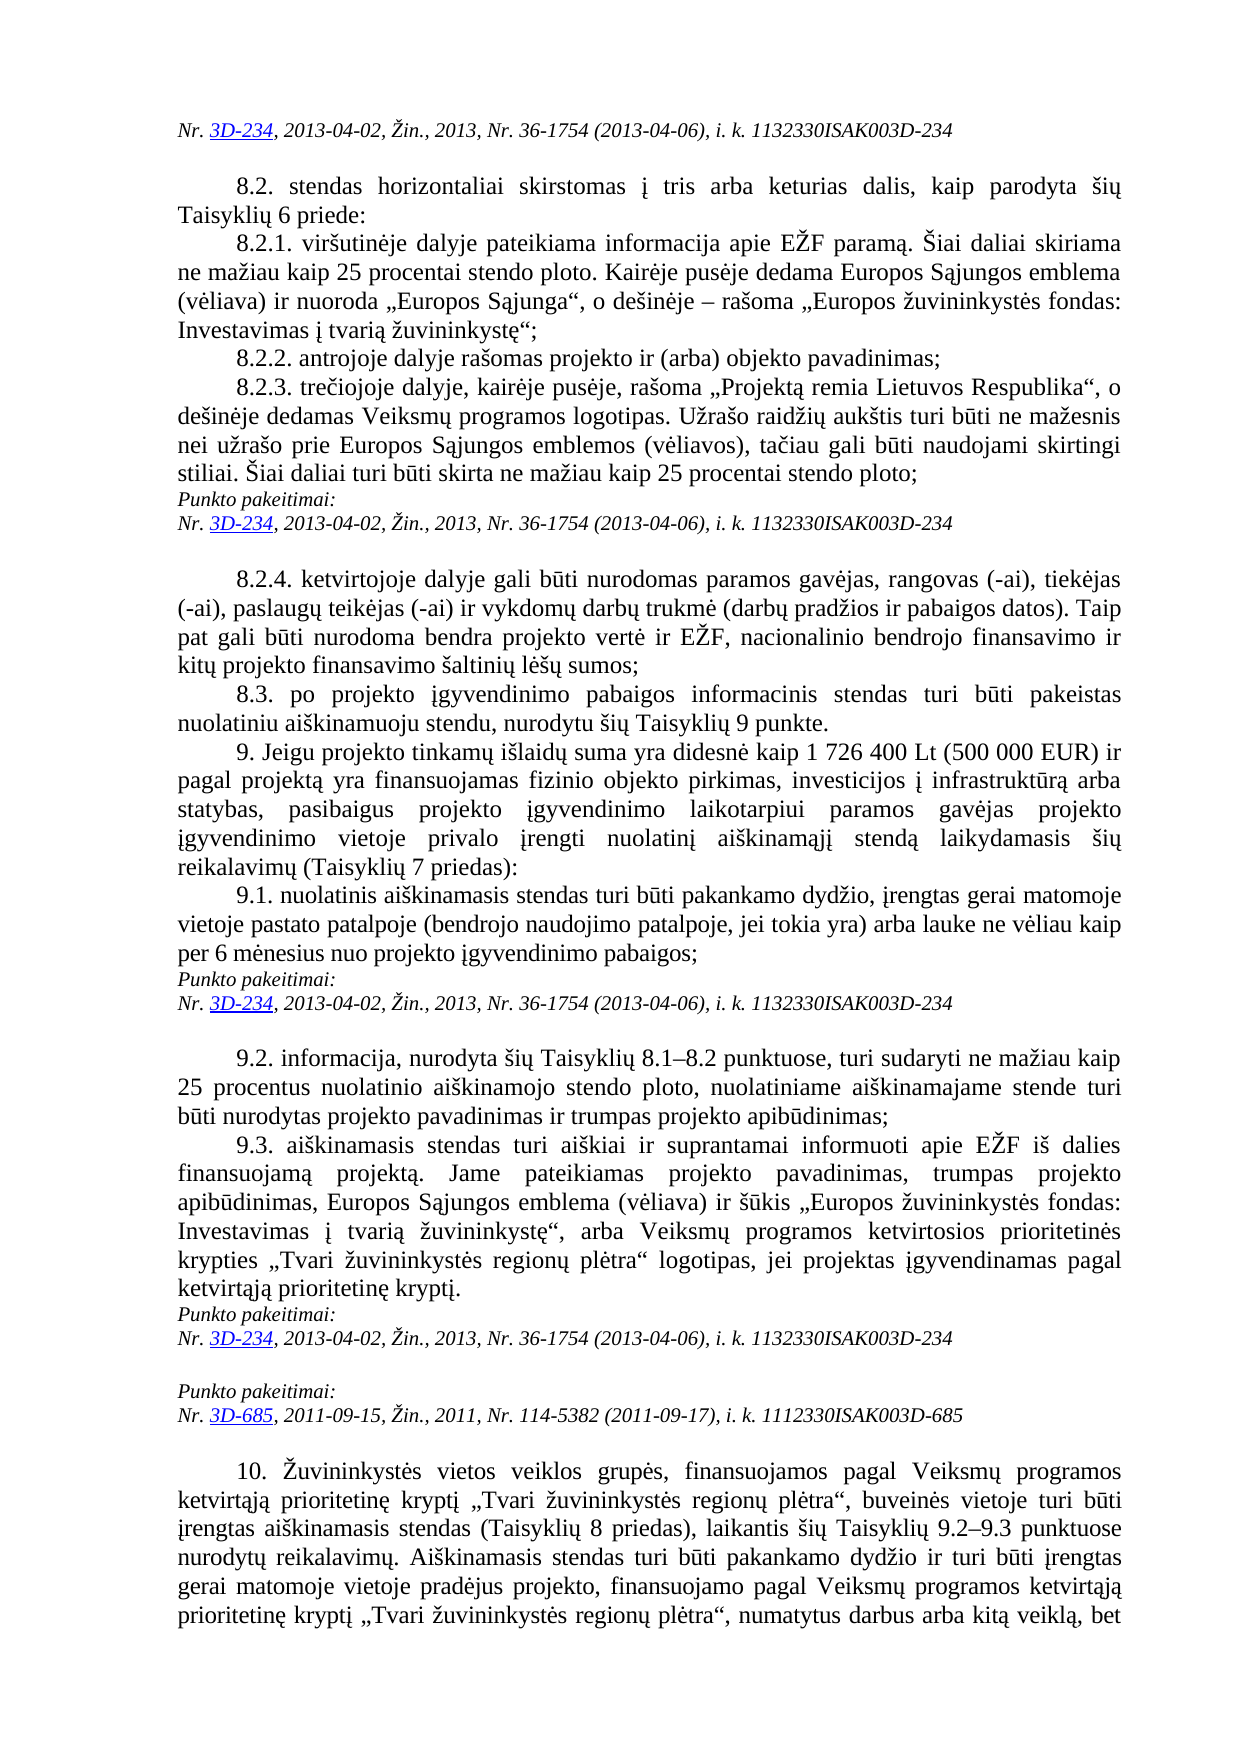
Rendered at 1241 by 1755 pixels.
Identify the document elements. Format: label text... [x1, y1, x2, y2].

text 9. Jeigu projekto tinkamų išlaidų suma yra didesnė kaip 1 726 400 Lt (500 000 EUR) ir pagal projektą yra finansuojamas fizinio objekto pirkimas, investicijos į infrastruktūrą arba statybas, pasibaigus projekto įgyvendinimo laikotarpiui paramos gavėjas projekto įgyvendinimo vietoje privalo įrengti nuolatinį aiškinamąjį stendą laikydamasis šių reikalavimų (Taisyklių 7 priedas): [177, 737, 1122, 880]
text 8.2.1. viršutinėje dalyje pateikiama informacija apie EŽF paramą. Šiai daliai skiriama ne mažiau kaip 25 procentai stendo ploto. Kairėje pusėje dedama Europos Sąjungos emblema (vėliava) ir nuoroda „Europos Sąjunga“, o dešinėje – rašoma „Europos žuvininkystės fondas: Investavimas į tvarią žuvininkystę“; [177, 228, 1122, 343]
text 9.1. nuolatinis aiškinamasis stendas turi būti pakankamo dydžio, įrengtas gerai matomoje vietoje pastato patalpoje (bendrojo naudojimo patalpoje, jei tokia yra) arba lauke ne vėliau kaip per 6 mėnesius nuo projekto įgyvendinimo pabaigos; [177, 880, 1122, 967]
text Nr. 3D-685, 2011-09-15, Žin., 2011, Nr. 114-5382 (2011-09-17), i. k. 1112330ISAK003D-685 [177, 1403, 1122, 1427]
text Punkto pakeitimai: [177, 967, 1122, 991]
text 8.2. stendas horizontaliai skirstomas į tris arba keturias dalis, kaip parodyta šių Taisyklių 6 priede: [177, 171, 1122, 228]
text 8.2.3. trečiojoje dalyje, kairėje pusėje, rašoma „Projektą remia Lietuvos Respublika“, o dešinėje dedamas Veiksmų programos logotipas. Užrašo raidžių aukštis turi būti ne mažesnis nei užrašo prie Europos Sąjungos emblemos (vėliavos), tačiau gali būti naudojami skirtingi stiliai. Šiai daliai turi būti skirta ne mažiau kaip 25 procentai stendo ploto; [177, 372, 1122, 487]
text 8.2.4. ketvirtojoje dalyje gali būti nurodomas paramos gavėjas, rangovas (-ai), tiekėjas (-ai), paslaugų teikėjas (-ai) ir vykdomų darbų trukmė (darbų pradžios ir pabaigos datos). Taip pat gali būti nurodoma bendra projekto vertė ir EŽF, nacionalinio bendrojo finansavimo ir kitų projekto finansavimo šaltinių lėšų sumos; [177, 564, 1122, 679]
text Nr. 3D-234, 2013-04-02, Žin., 2013, Nr. 36-1754 (2013-04-06), i. k. 1132330ISAK003D-234 [177, 118, 1122, 142]
text Punkto pakeitimai: [177, 1379, 1122, 1403]
text Nr. 3D-234, 2013-04-02, Žin., 2013, Nr. 36-1754 (2013-04-06), i. k. 1132330ISAK003D-234 [177, 511, 1122, 535]
text 8.3. po projekto įgyvendinimo pabaigos informacinis stendas turi būti pakeistas nuolatiniu aiškinamuoju stendu, nurodytu šių Taisyklių 9 punkte. [177, 679, 1122, 737]
text 9.3. aiškinamasis stendas turi aiškiai ir suprantamai informuoti apie EŽF iš dalies finansuojamą projektą. Jame pateikiamas projekto pavadinimas, trumpas projekto apibūdinimas, Europos Sąjungos emblema (vėliava) ir šūkis „Europos žuvininkystės fondas: Investavimas į tvarią žuvininkystę“, arba Veiksmų programos ketvirtosios prioritetinės krypties „Tvari žuvininkystės regionų plėtra“ logotipas, jei projektas įgyvendinamas pagal ketvirtąją prioritetinę kryptį. [177, 1130, 1122, 1302]
text 8.2.2. antrojoje dalyje rašomas projekto ir (arba) objekto pavadinimas; [177, 343, 1122, 372]
text Punkto pakeitimai: [177, 487, 1122, 511]
text 10. Žuvininkystės vietos veiklos grupės, finansuojamos pagal Veiksmų programos ketvirtąją prioritetinę kryptį „Tvari žuvininkystės regionų plėtra“, buveinės vietoje turi būti įrengtas aiškinamasis stendas (Taisyklių 8 priedas), laikantis šių Taisyklių 9.2–9.3 punktuose nurodytų reikalavimų. Aiškinamasis stendas turi būti pakankamo dydžio ir turi būti įrengtas gerai matomoje vietoje pradėjus projekto, finansuojamo pagal Veiksmų programos ketvirtąją prioritetinę kryptį „Tvari žuvininkystės regionų plėtra“, numatytus darbus arba kitą veiklą, bet [177, 1456, 1122, 1628]
text 9.2. informacija, nurodyta šių Taisyklių 8.1–8.2 punktuose, turi sudaryti ne mažiau kaip 25 procentus nuolatinio aiškinamojo stendo ploto, nuolatiniame aiškinamajame stende turi būti nurodytas projekto pavadinimas ir trumpas projekto apibūdinimas; [177, 1043, 1122, 1130]
text Nr. 3D-234, 2013-04-02, Žin., 2013, Nr. 36-1754 (2013-04-06), i. k. 1132330ISAK003D-234 [177, 1326, 1122, 1350]
text Nr. 3D-234, 2013-04-02, Žin., 2013, Nr. 36-1754 (2013-04-06), i. k. 1132330ISAK003D-234 [177, 991, 1122, 1015]
text Punkto pakeitimai: [177, 1302, 1122, 1326]
